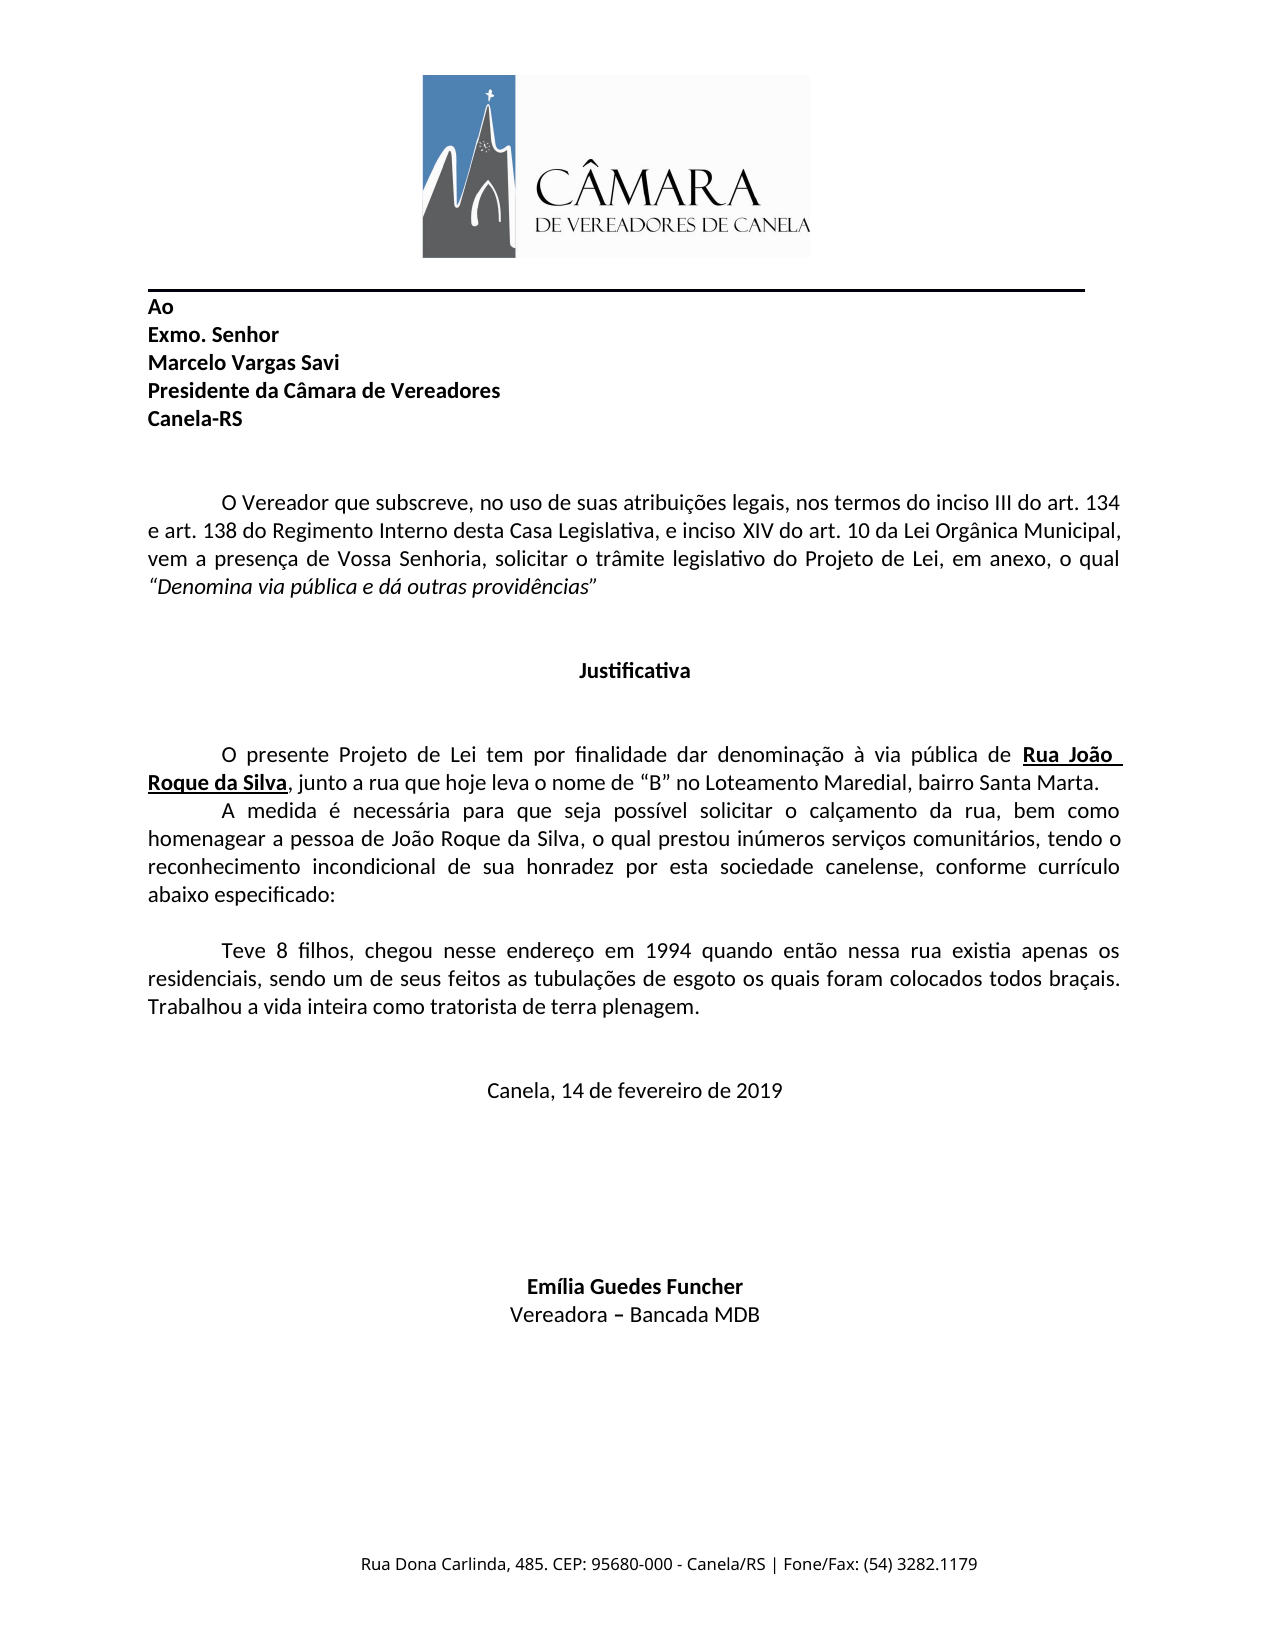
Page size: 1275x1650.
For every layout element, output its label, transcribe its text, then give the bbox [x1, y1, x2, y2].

text O Vereador que subscreve, no uso de suas atribuições legais, nos termos do inciso III do art. 134 e art. 138 do Regimento Interno desta Casa Legislativa, e inciso XIV do art. 10 da Lei Orgânica Municipal, vem a presença de Vossa Senhoria, solicitar o trâmite legislativo do Projeto de Lei, em anexo, o qual “Denomina via pública e dá outras providências” [148, 488, 1122, 600]
picture [422, 75, 811, 258]
text O presente Projeto de Lei tem por finalidade dar denominação à via pública de Rua João Roque da Silva, junto a rua que hoje leva o nome de “B” no Loteamento Maredial, bairro Santa Marta. [148, 740, 1122, 796]
text Canela, 14 de fevereiro de 2019 [148, 1076, 1122, 1104]
text Marcelo Vargas Savi [148, 348, 1122, 376]
text Justificativa [148, 656, 1122, 684]
text Emília Guedes Funcher [148, 1272, 1122, 1301]
text Teve 8 filhos, chegou nesse endereço em 1994 quando então nessa rua existia apenas os residenciais, sendo um de seus feitos as tubulações de esgoto os quais foram colocados todos braçais. Trabalhou a vida inteira como tratorista de terra plenagem. [148, 936, 1122, 1020]
text Presidente da Câmara de Vereadores [148, 376, 1122, 404]
text Ao [148, 292, 1122, 320]
text Vereadora – Bancada MDB [148, 1301, 1122, 1328]
text Exmo. Senhor [148, 320, 1122, 348]
text Canela-RS [148, 404, 1122, 432]
text A medida é necessária para que seja possível solicitar o calçamento da rua, bem como homenagear a pessoa de João Roque da Silva, o qual prestou inúmeros serviços comunitários, tendo o reconhecimento incondicional de sua honradez por esta sociedade canelense, conforme currículo abaixo especificado: [148, 796, 1122, 908]
